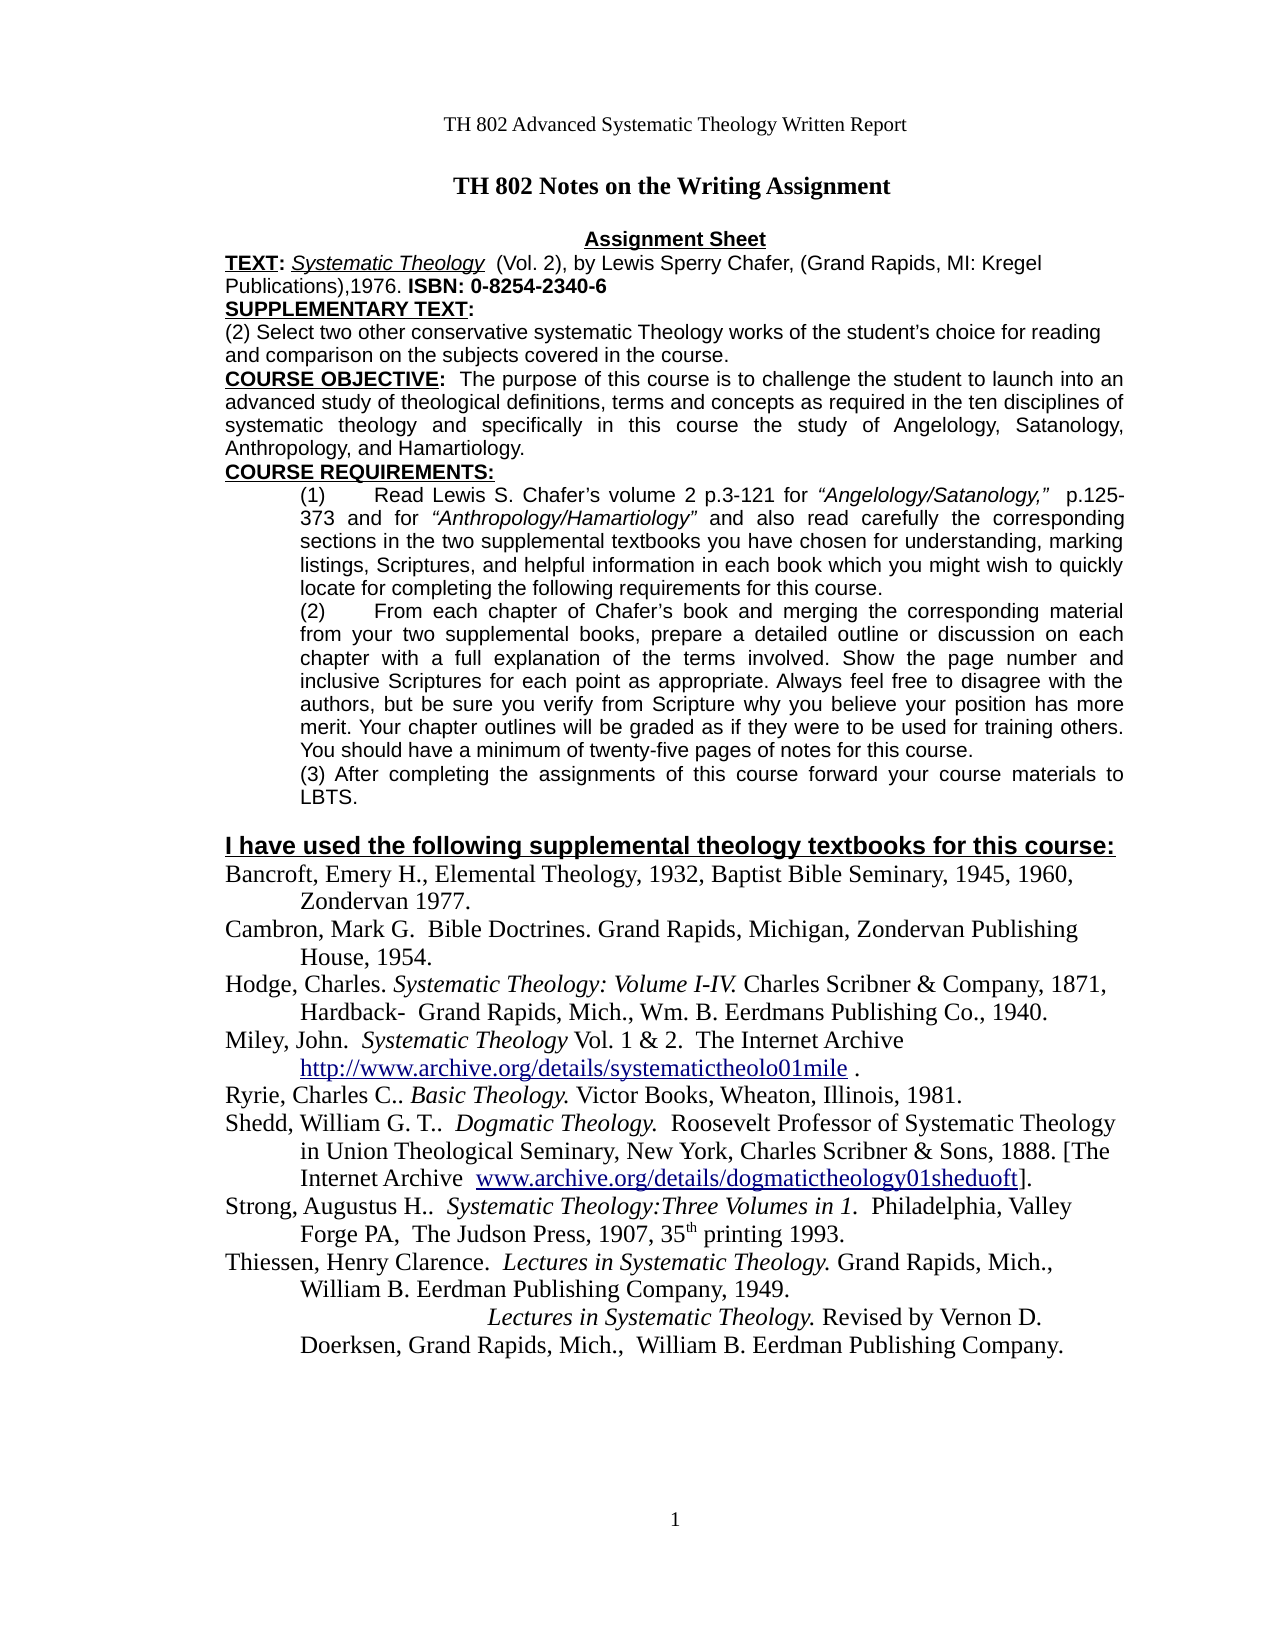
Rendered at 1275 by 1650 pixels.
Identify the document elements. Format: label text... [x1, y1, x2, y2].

text Hodge, Charles. Systematic Theology: Volume I-IV. Charles Scribner & Company, 1871, Hardback- Grand Rapids, Mich., Wm. B. Eerdmans Publishing Co., 1940. [225, 971, 1125, 1026]
text I have used the following supplemental theology textbooks for this course: [225, 832, 1125, 860]
text (2) From each chapter of Chafer’s book and merging the corresponding material from your two supplemental books, prepare a detailed outline or discussion on each chapter with a full explanation of the terms involved. Show the page number and inclusive Scriptures for each point as appropriate. Always feel free to disagree with the authors, but be sure you verify from Scripture why you believe your position has more merit. Your chapter outlines will be graded as if they were to be used for training others. You should have a minimum of twenty-five pages of notes for this course. [225, 599, 1125, 762]
text (3) After completing the assignments of this course forward your course materials to LBTS. [300, 762, 1125, 809]
text Assignment Sheet [225, 228, 1125, 251]
text Lectures in Systematic Theology. Revised by Vernon D. Doerksen, Grand Rapids, Mich., William B. Eerdman Publishing Company. [225, 1303, 1125, 1358]
text Strong, Augustus H.. Systematic Theology:Three Volumes in 1. Philadelphia, Valley Forge PA, The Judson Press, 1907, 35th printing 1993. [225, 1192, 1125, 1248]
text Bancroft, Emery H., Elemental Theology, 1932, Baptist Bible Seminary, 1945, 1960, Zondervan 1977. [225, 860, 1125, 915]
text (1) Read Lewis S. Chafer’s volume 2 p.3-121 for “Angelology/Satanology,” p.125-373 and for “Anthropology/Hamartiology” and also read carefully the corresponding sections in the two supplemental textbooks you have chosen for understanding, marking listings, Scriptures, and helpful information in each book which you might wish to quickly locate for completing the following requirements for this course. [225, 483, 1125, 599]
text Shedd, William G. T.. Dogmatic Theology. Roosevelt Professor of Systematic Theology in Union Theological Seminary, New York, Charles Scribner & Sons, 1888. [The Internet Archive www.archive.org/details/dogmatictheology01sheduoft]. [225, 1109, 1125, 1192]
text Cambron, Mark G. Bible Doctrines. Grand Rapids, Michigan, Zondervan Publishing House, 1954. [225, 915, 1125, 971]
subtitle TH 802 Notes on the Writing Assignment [225, 172, 1125, 200]
text SUPPLEMENTARY TEXT: [225, 298, 1125, 321]
text TEXT: Systematic Theology (Vol. 2), by Lewis Sperry Chafer, (Grand Rapids, MI: Kregel Publications),1976. ISBN: 0-8254-2340-6 [225, 251, 1125, 298]
text Thiessen, Henry Clarence. Lectures in Systematic Theology. Grand Rapids, Mich., William B. Eerdman Publishing Company, 1949. [225, 1248, 1125, 1303]
text Ryrie, Charles C.. Basic Theology. Victor Books, Wheaton, Illinois, 1981. [225, 1081, 1125, 1109]
text Miley, John. Systematic Theology Vol. 1 & 2. The Internet Archive http://www.archive.org/details/systematictheolo01mile . [225, 1026, 1125, 1081]
text (2) Select two other conservative systematic Theology works of the student’s choice for reading and comparison on the subjects covered in the course. [225, 321, 1125, 367]
text COURSE REQUIREMENTS: [225, 460, 1125, 483]
text COURSE OBJECTIVE: The purpose of this course is to challenge the student to launch into an advanced study of theological definitions, terms and concepts as required in the ten disciplines of systematic theology and specifically in this course the study of Angelology, Satanology, Anthropology, and Hamartiology. [225, 367, 1125, 460]
